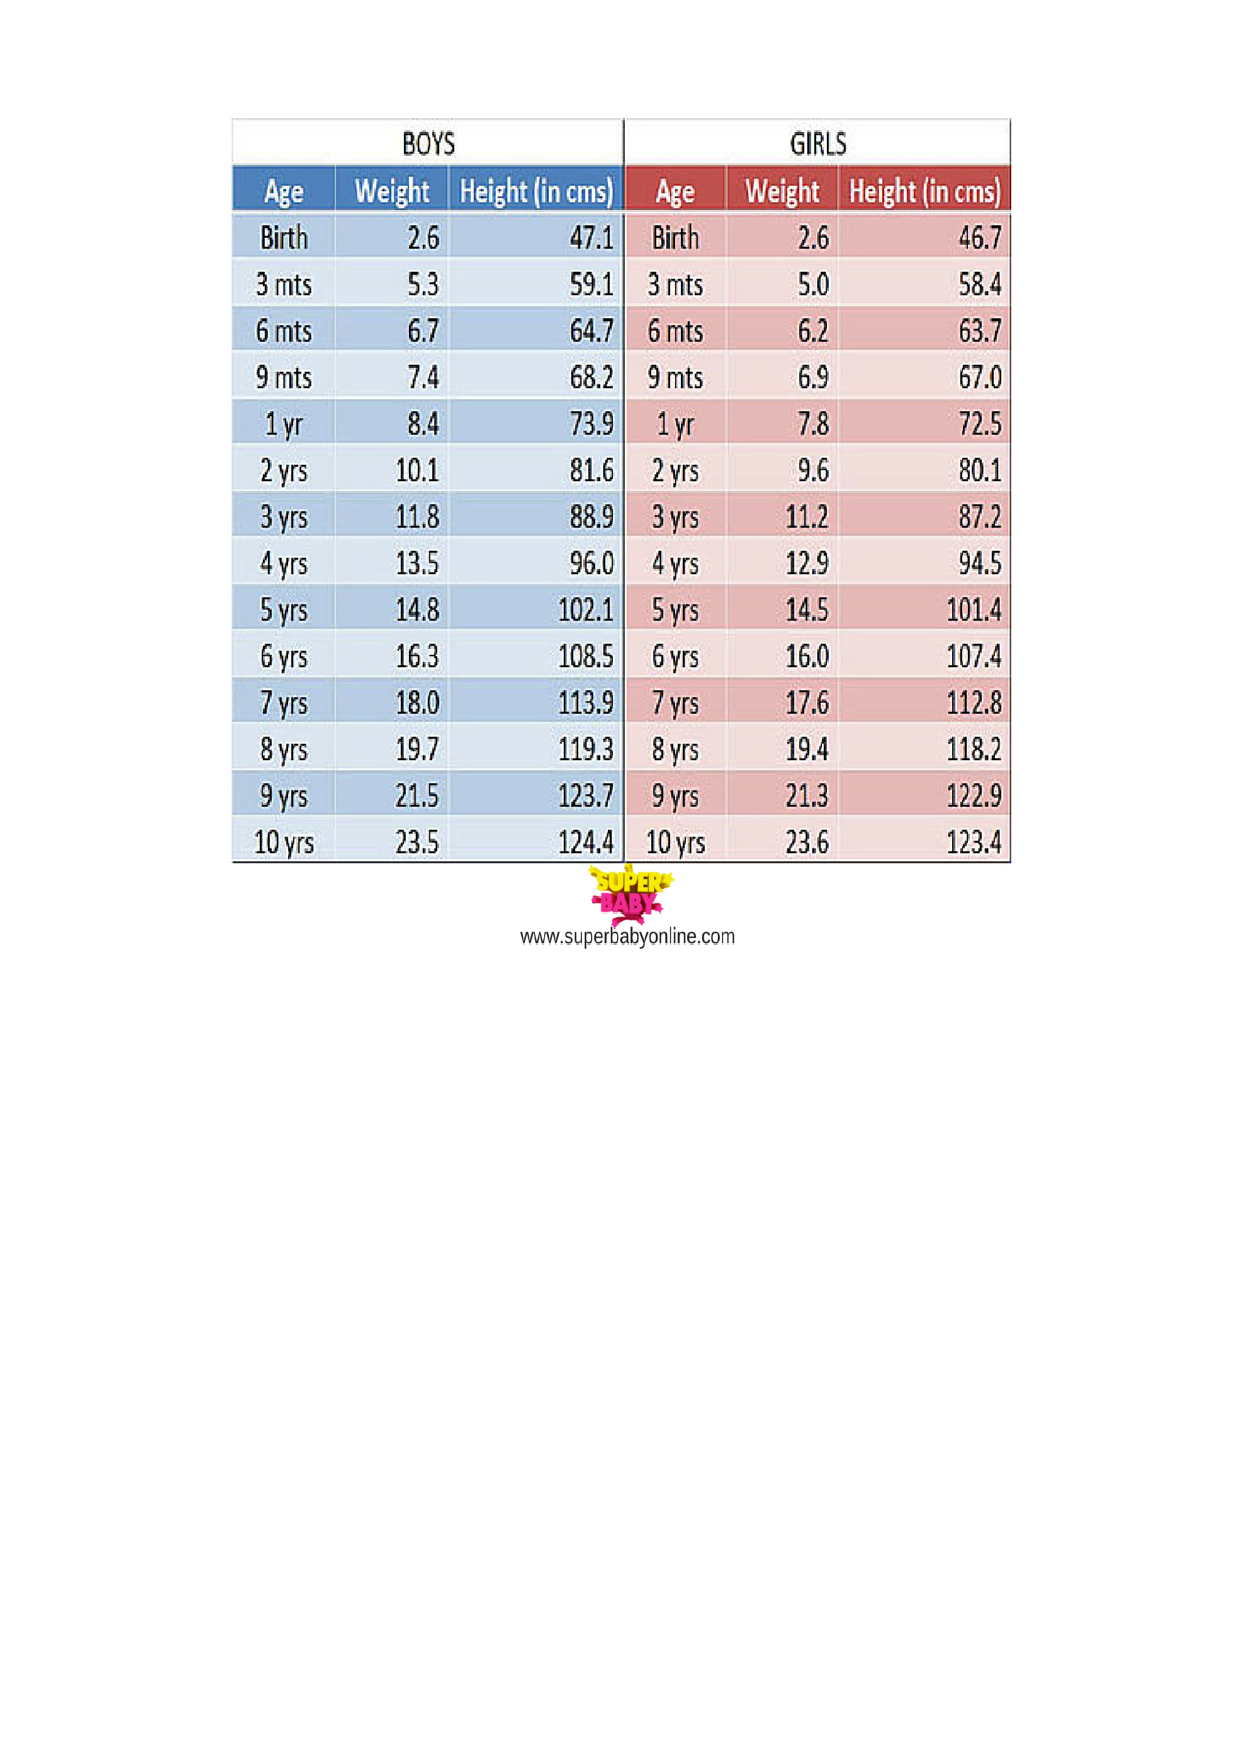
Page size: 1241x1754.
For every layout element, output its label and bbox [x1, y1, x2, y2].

picture [226, 118, 1015, 960]
